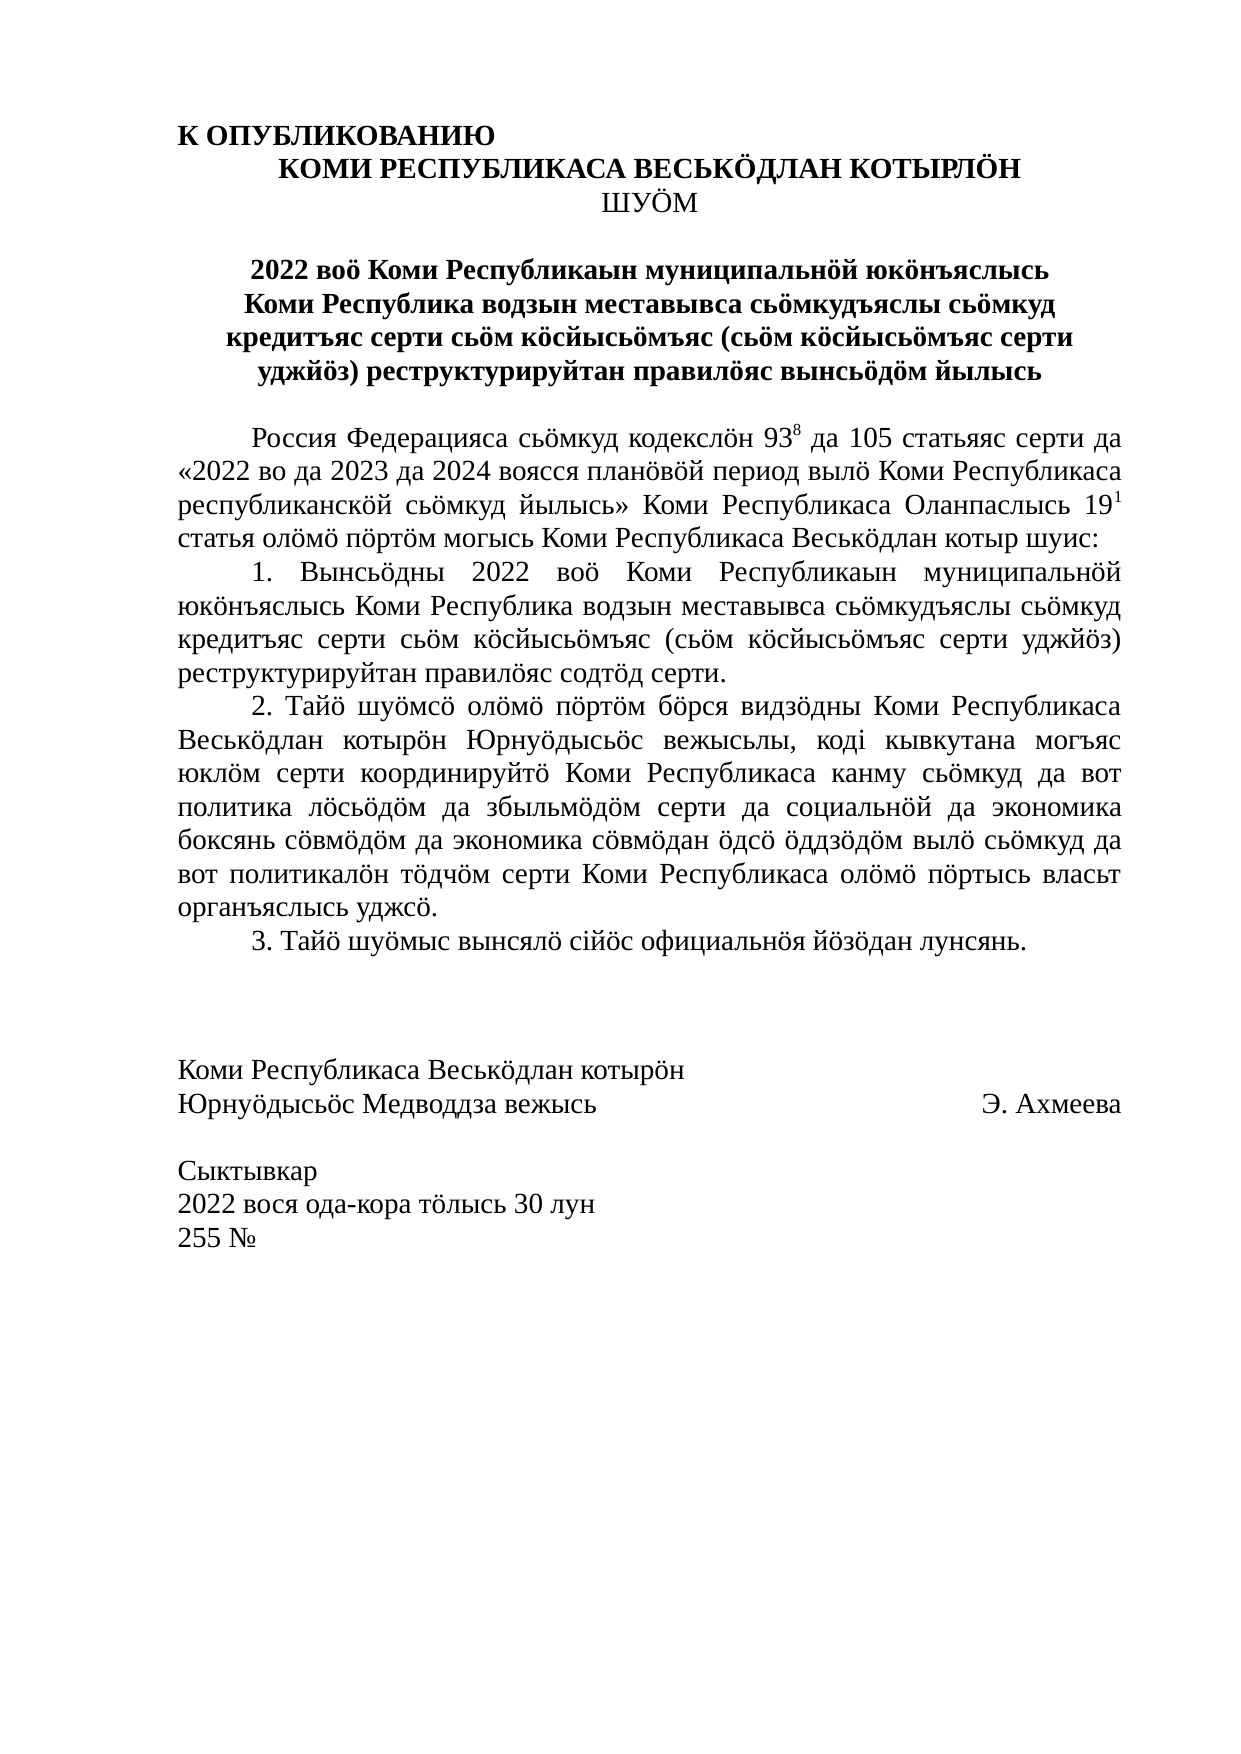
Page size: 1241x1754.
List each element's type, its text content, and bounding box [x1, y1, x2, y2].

text 255 № [177, 1220, 1122, 1254]
subtitle ШУӦМ [177, 185, 1122, 219]
text 2022 вося ода-кора тӧлысь 30 лун [177, 1187, 1122, 1220]
text Коми Республикаса Веськӧдлан котырӧн [177, 1052, 1122, 1086]
subtitle КОМИ РЕСПУБЛИКАСА ВЕСЬКӦДЛАН КОТЫРЛӦН [177, 152, 1122, 185]
text Коми Республика водзын меставывса сьӧмкудъяслы сьӧмкуд кредитъяс серти сьӧм кӧсйысьӧмъяс (сьӧм кӧсйысьӧмъяс серти уджйӧз) реструктурируйтан правилӧяс вынсьӧдӧм йылысь [177, 286, 1122, 386]
text Россия Федерацияса сьӧмкуд кодекслӧн 938 да 105 статьяяс серти да «2022 во да 2023 да 2024 воясся планӧвӧй период вылӧ Коми Республикаса республиканскӧй сьӧмкуд йылысь» Коми Республикаса Оланпаслысь 191 статья олӧмӧ пӧртӧм могысь Коми Республикаса Веськӧдлан котыр шуис: [177, 420, 1122, 554]
text Сыктывкар [177, 1153, 1122, 1187]
text 2022 воӧ Коми Республикаын муниципальнӧй юкӧнъяслысь [177, 252, 1122, 286]
subtitle К ОПУБЛИКОВАНИЮ [177, 118, 1122, 152]
text 2. Тайӧ шуӧмсӧ олӧмӧ пӧртӧм бӧрся видзӧдны Коми Республикаса Веськӧдлан котырӧн Юрнуӧдысьӧс вежысьлы, коді кывкутана могъяс юклӧм серти координируйтӧ Коми Республикаса канму сьӧмкуд да вот политика лӧсьӧдӧм да збыльмӧдӧм серти да социальнӧй да экономика боксянь сӧвмӧдӧм да экономика сӧвмӧдан ӧдсӧ ӧддзӧдӧм вылӧ сьӧмкуд да вот политикалӧн тӧдчӧм серти Коми Республикаса олӧмӧ пӧртысь власьт органъяслысь уджсӧ. [177, 688, 1122, 923]
text Юрнуӧдысьӧс Медводдза вежысь Э. Ахмеева [177, 1086, 1122, 1119]
text 1. Вынсьӧдны 2022 воӧ Коми Республикаын муниципальнӧй юкӧнъяслысь Коми Республика водзын меставывса сьӧмкудъяслы сьӧмкуд кредитъяс серти сьӧм кӧсйысьӧмъяс (сьӧм кӧсйысьӧмъяс серти уджйӧз) реструктурируйтан правилӧяс содтӧд серти. [177, 554, 1122, 688]
text 3. Тайӧ шуӧмыс вынсялӧ сійӧс официальнӧя йӧзӧдан лунсянь. [177, 923, 1122, 957]
